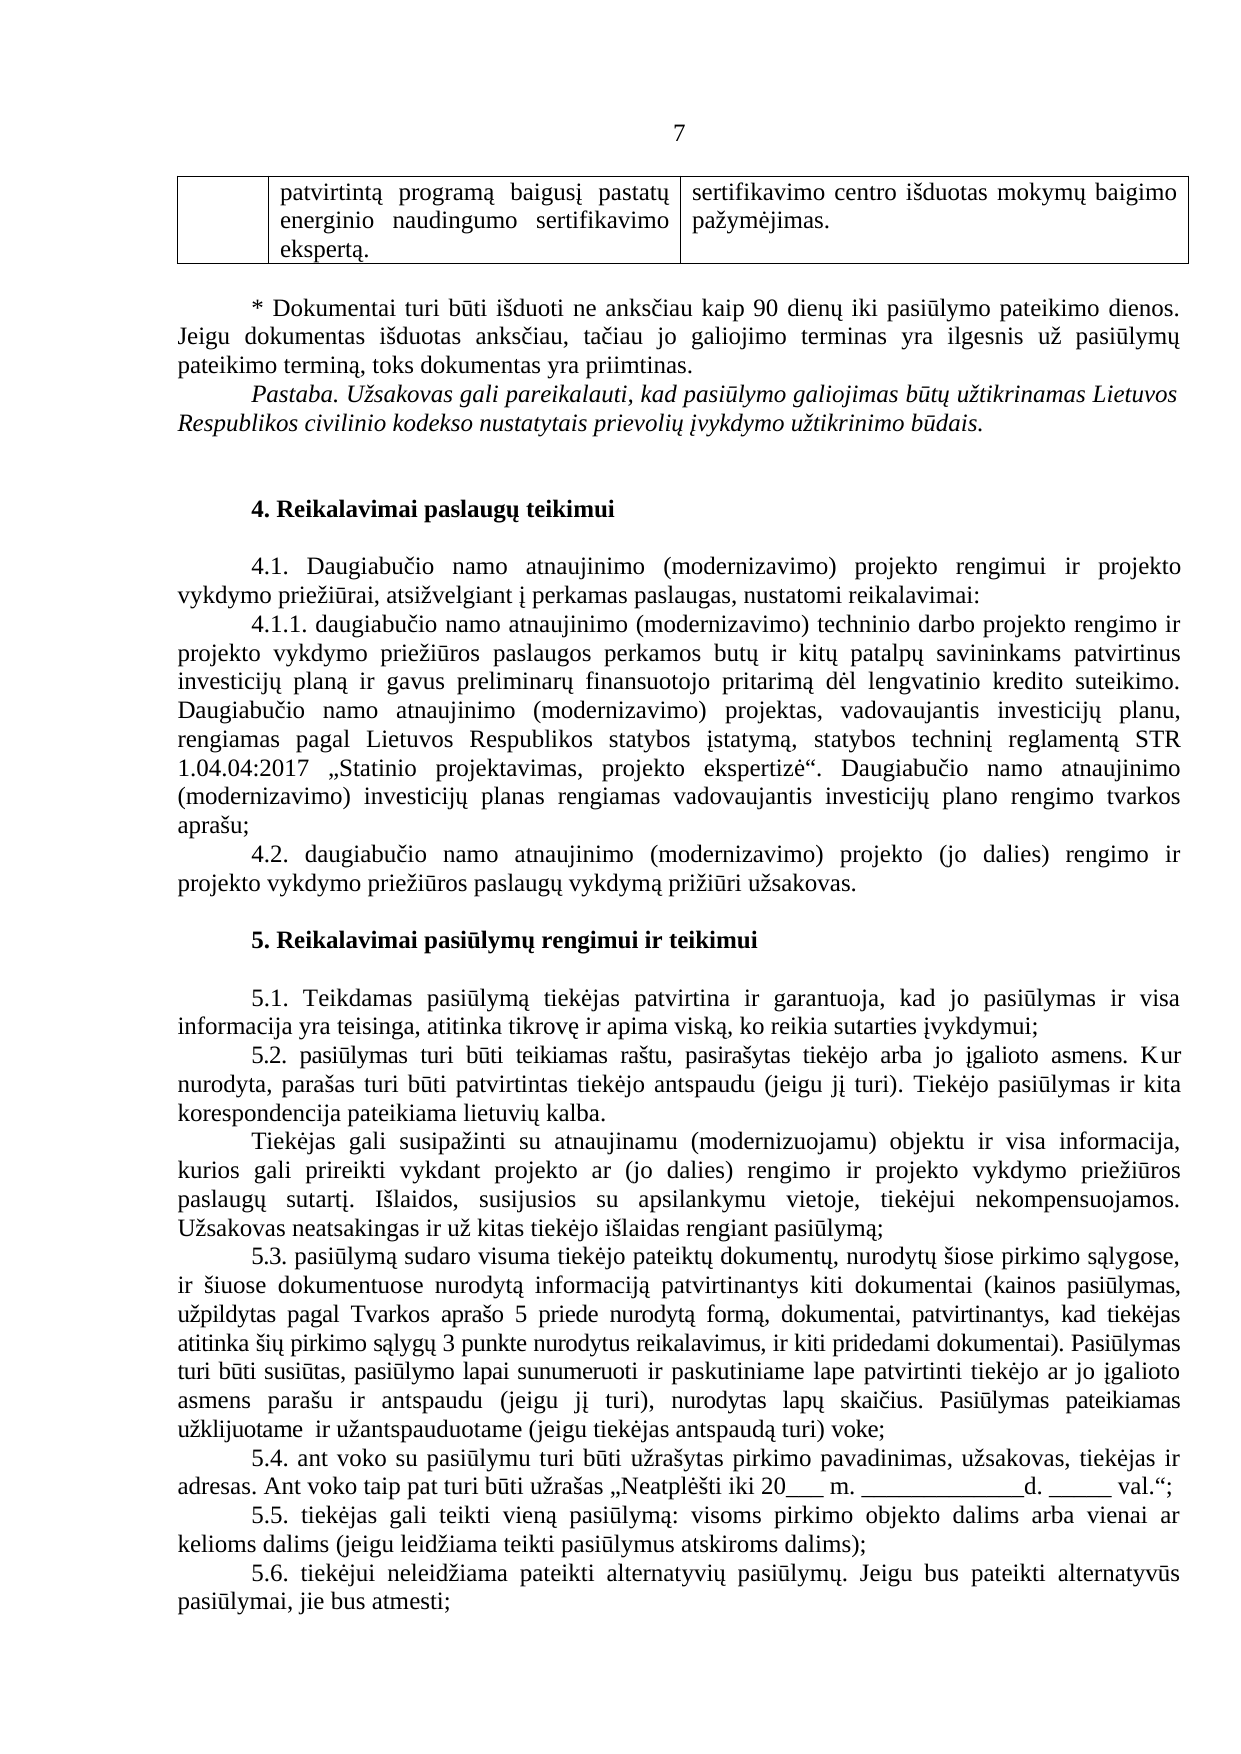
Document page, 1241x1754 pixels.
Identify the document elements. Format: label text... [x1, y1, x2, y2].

text 5.1. Teikdamas pasiūlymą tiekėjas patvirtina ir garantuoja, kad jo pasiūlymas ir visa informacija yra teisinga, atitinka tikrovę ir apima viską, ko reikia sutarties įvykdymui; [177, 983, 1181, 1040]
table_cell patvirtintą programą baigusį pastatų energinio naudingumo sertifikavimo ekspertą. [269, 177, 680, 263]
text 4.2. daugiabučio namo atnaujinimo (modernizavimo) projekto (jo dalies) rengimo ir projekto vykdymo priežiūros paslaugų vykdymą prižiūri užsakovas. [177, 839, 1181, 896]
table_cell [178, 177, 268, 263]
text 5.3. pasiūlymą sudaro visuma tiekėjo pateiktų dokumentų, nurodytų šiose pirkimo sąlygose, ir šiuose dokumentuose nurodytą informaciją patvirtinantys kiti dokumentai (kainos pasiūlymas, užpildytas pagal Tvarkos aprašo 5 priede nurodytą formą, dokumentai, patvirtinantys, kad tiekėjas atitinka šių pirkimo sąlygų 3 punkte nurodytus reikalavimus, ir kiti pridedami dokumentai). Pasiūlymas turi būti susiūtas, pasiūlymo lapai sunumeruoti ir paskutiniame lape patvirtinti tiekėjo ar jo įgalioto asmens parašu ir antspaudu (jeigu jį turi), nurodytas lapų skaičius. Pasiūlymas pateikiamas užklijuotame ir užantspauduotame (jeigu tiekėjas antspaudą turi) voke; [177, 1241, 1181, 1443]
text 5.6. tiekėjui neleidžiama pateikti alternatyvių pasiūlymų. Jeigu bus pateikti alternatyvūs pasiūlymai, jie bus atmesti; [177, 1558, 1181, 1615]
text 5.4. ant voko su pasiūlymu turi būti užrašytas pirkimo pavadinimas, užsakovas, tiekėjas ir adresas. Ant voko taip pat turi būti užrašas „Neatplėšti iki 20___ m. _____________d. _____ val.“; [177, 1443, 1181, 1500]
text 5. Reikalavimai pasiūlymų rengimui ir teikimui [177, 925, 1181, 954]
text 4.1. Daugiabučio namo atnaujinimo (modernizavimo) projekto rengimui ir projekto vykdymo priežiūrai, atsižvelgiant į perkamas paslaugas, nustatomi reikalavimai: [177, 551, 1181, 609]
text 5.2. pasiūlymas turi būti teikiamas raštu, pasirašytas tiekėjo arba jo įgalioto asmens. Kur nurodyta, parašas turi būti patvirtintas tiekėjo antspaudu (jeigu jį turi). Tiekėjo pasiūlymas ir kita korespondencija pateikiama lietuvių kalba. [177, 1040, 1181, 1126]
table_cell sertifikavimo centro išduotas mokymų baigimo pažymėjimas. [681, 177, 1188, 263]
text 4.1.1. daugiabučio namo atnaujinimo (modernizavimo) techninio darbo projekto rengimo ir projekto vykdymo priežiūros paslaugos perkamos butų ir kitų patalpų savininkams patvirtinus investicijų planą ir gavus preliminarų finansuotojo pritarimą dėl lengvatinio kredito suteikimo. Daugiabučio namo atnaujinimo (modernizavimo) projektas, vadovaujantis investicijų planu, rengiamas pagal Lietuvos Respublikos statybos įstatymą, statybos techninį reglamentą STR 1.04.04:2017 „Statinio projektavimas, projekto ekspertizė“. Daugiabučio namo atnaujinimo (modernizavimo) investicijų planas rengiamas vadovaujantis investicijų plano rengimo tvarkos aprašu; [177, 609, 1181, 839]
text 5.5. tiekėjas gali teikti vieną pasiūlymą: visoms pirkimo objekto dalims arba vienai ar kelioms dalims (jeigu leidžiama teikti pasiūlymus atskiroms dalims); [177, 1500, 1181, 1558]
text Pastaba. Užsakovas gali pareikalauti, kad pasiūlymo galiojimas būtų užtikrinamas Lietuvos Respublikos civilinio kodekso nustatytais prievolių įvykdymo užtikrinimo būdais. [177, 379, 1181, 436]
text * Dokumentai turi būti išduoti ne anksčiau kaip 90 dienų iki pasiūlymo pateikimo dienos. Jeigu dokumentas išduotas anksčiau, tačiau jo galiojimo terminas yra ilgesnis už pasiūlymų pateikimo terminą, toks dokumentas yra priimtinas. [177, 293, 1181, 379]
text Tiekėjas gali susipažinti su atnaujinamu (modernizuojamu) objektu ir visa informacija, kurios gali prireikti vykdant projekto ar (jo dalies) rengimo ir projekto vykdymo priežiūros paslaugų sutartį. Išlaidos, susijusios su apsilankymu vietoje, tiekėjui nekompensuojamos. Užsakovas neatsakingas ir už kitas tiekėjo išlaidas rengiant pasiūlymą; [177, 1126, 1181, 1241]
text 4. Reikalavimai paslaugų teikimui [177, 494, 1181, 523]
